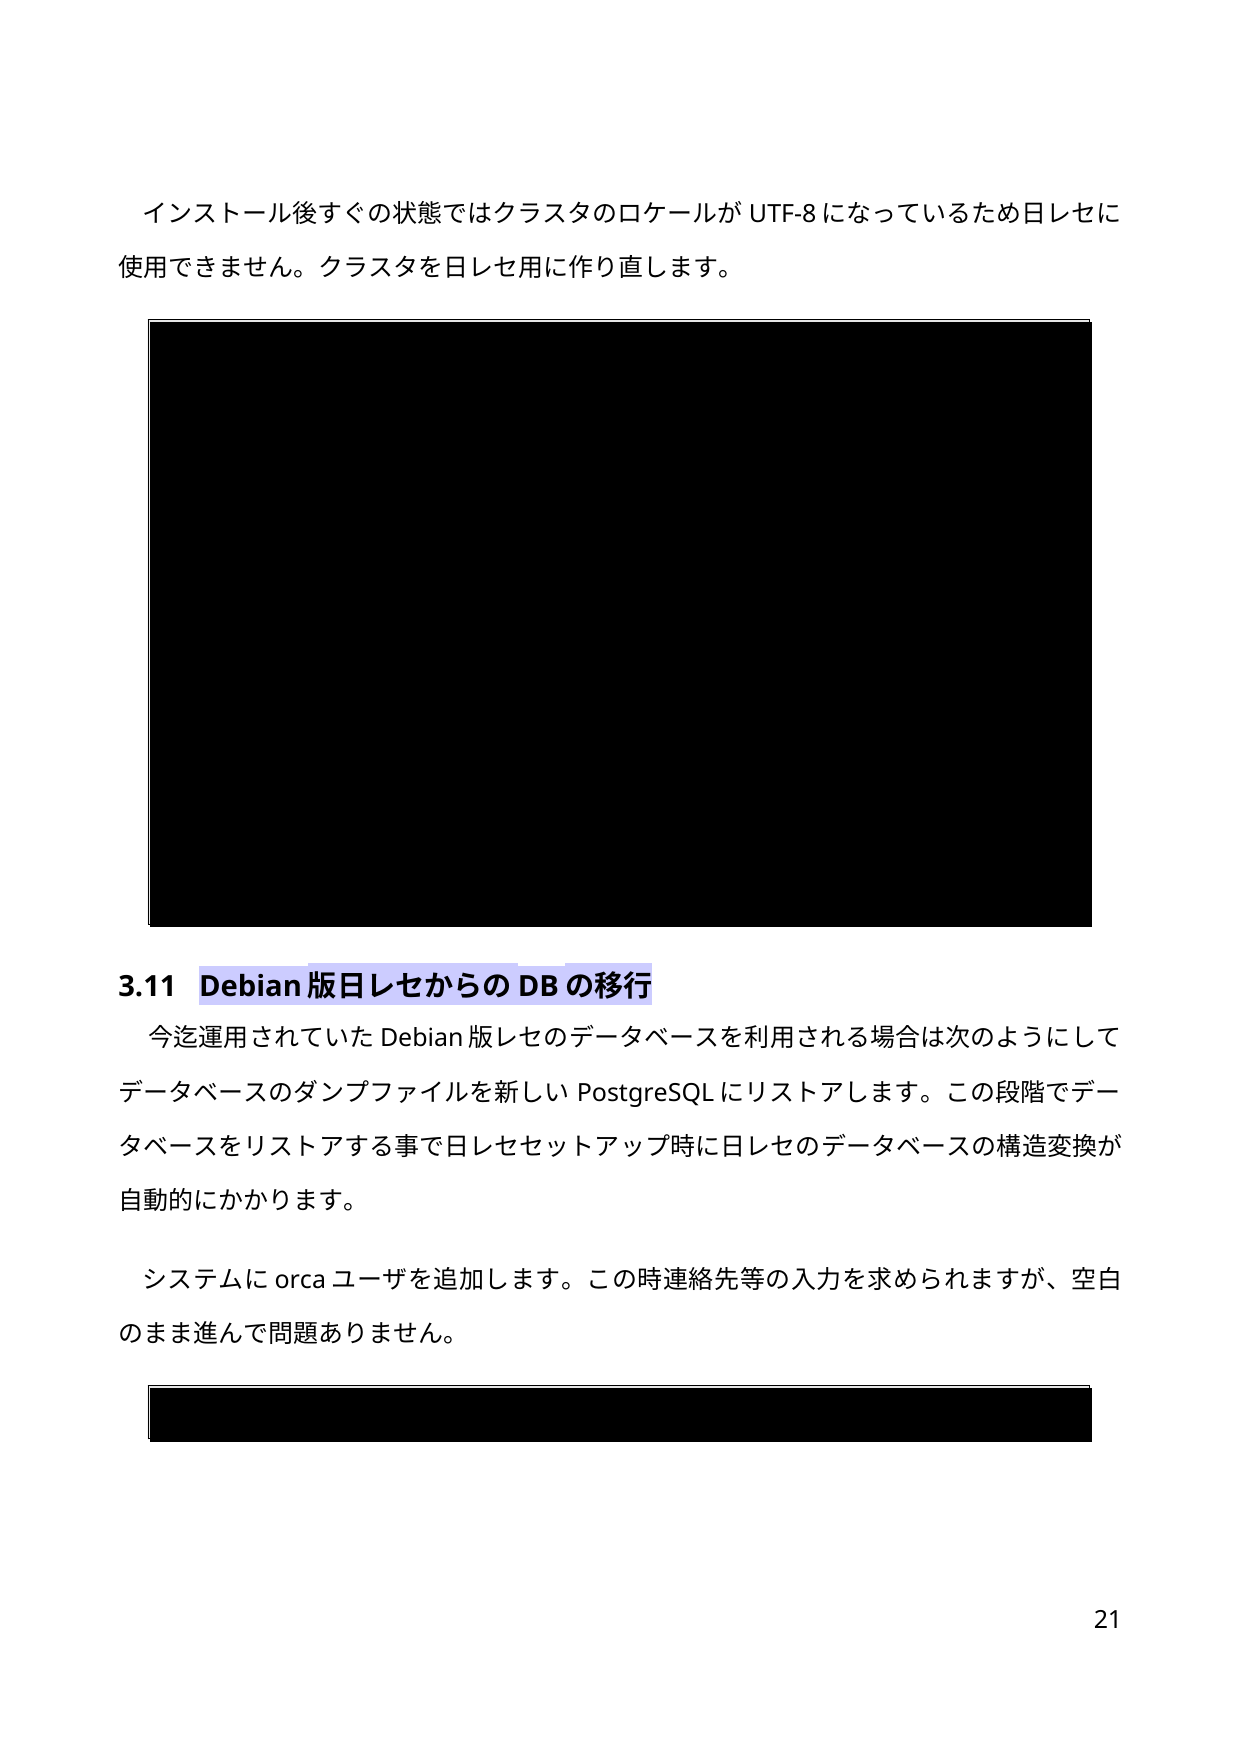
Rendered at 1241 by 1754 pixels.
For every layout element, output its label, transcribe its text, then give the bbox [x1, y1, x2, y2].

text システムにorcaユーザを追加します。この時連絡先等の入力を求められますが、空白のまま進んで問題ありません。 [118, 1259, 1122, 1350]
text 今迄運用されていたDebian版レセのデータベースを利用される場合は次のようにしてデータベースのダンプファイルを新しいPostgreSQLにリストアします。この段階でデータベースをリストアする事で日レセセットアップ時に日レセのデータベースの構造変換が自動的にかかります。 [118, 1018, 1122, 1217]
subtitle Debian版日レセからのDBの移行 [118, 363, 1122, 1005]
text インストール後すぐの状態ではクラスタのロケールがUTF-8になっているため日レセに使用できません。クラスタを日レセ用に作り直します。 [118, 193, 1122, 284]
